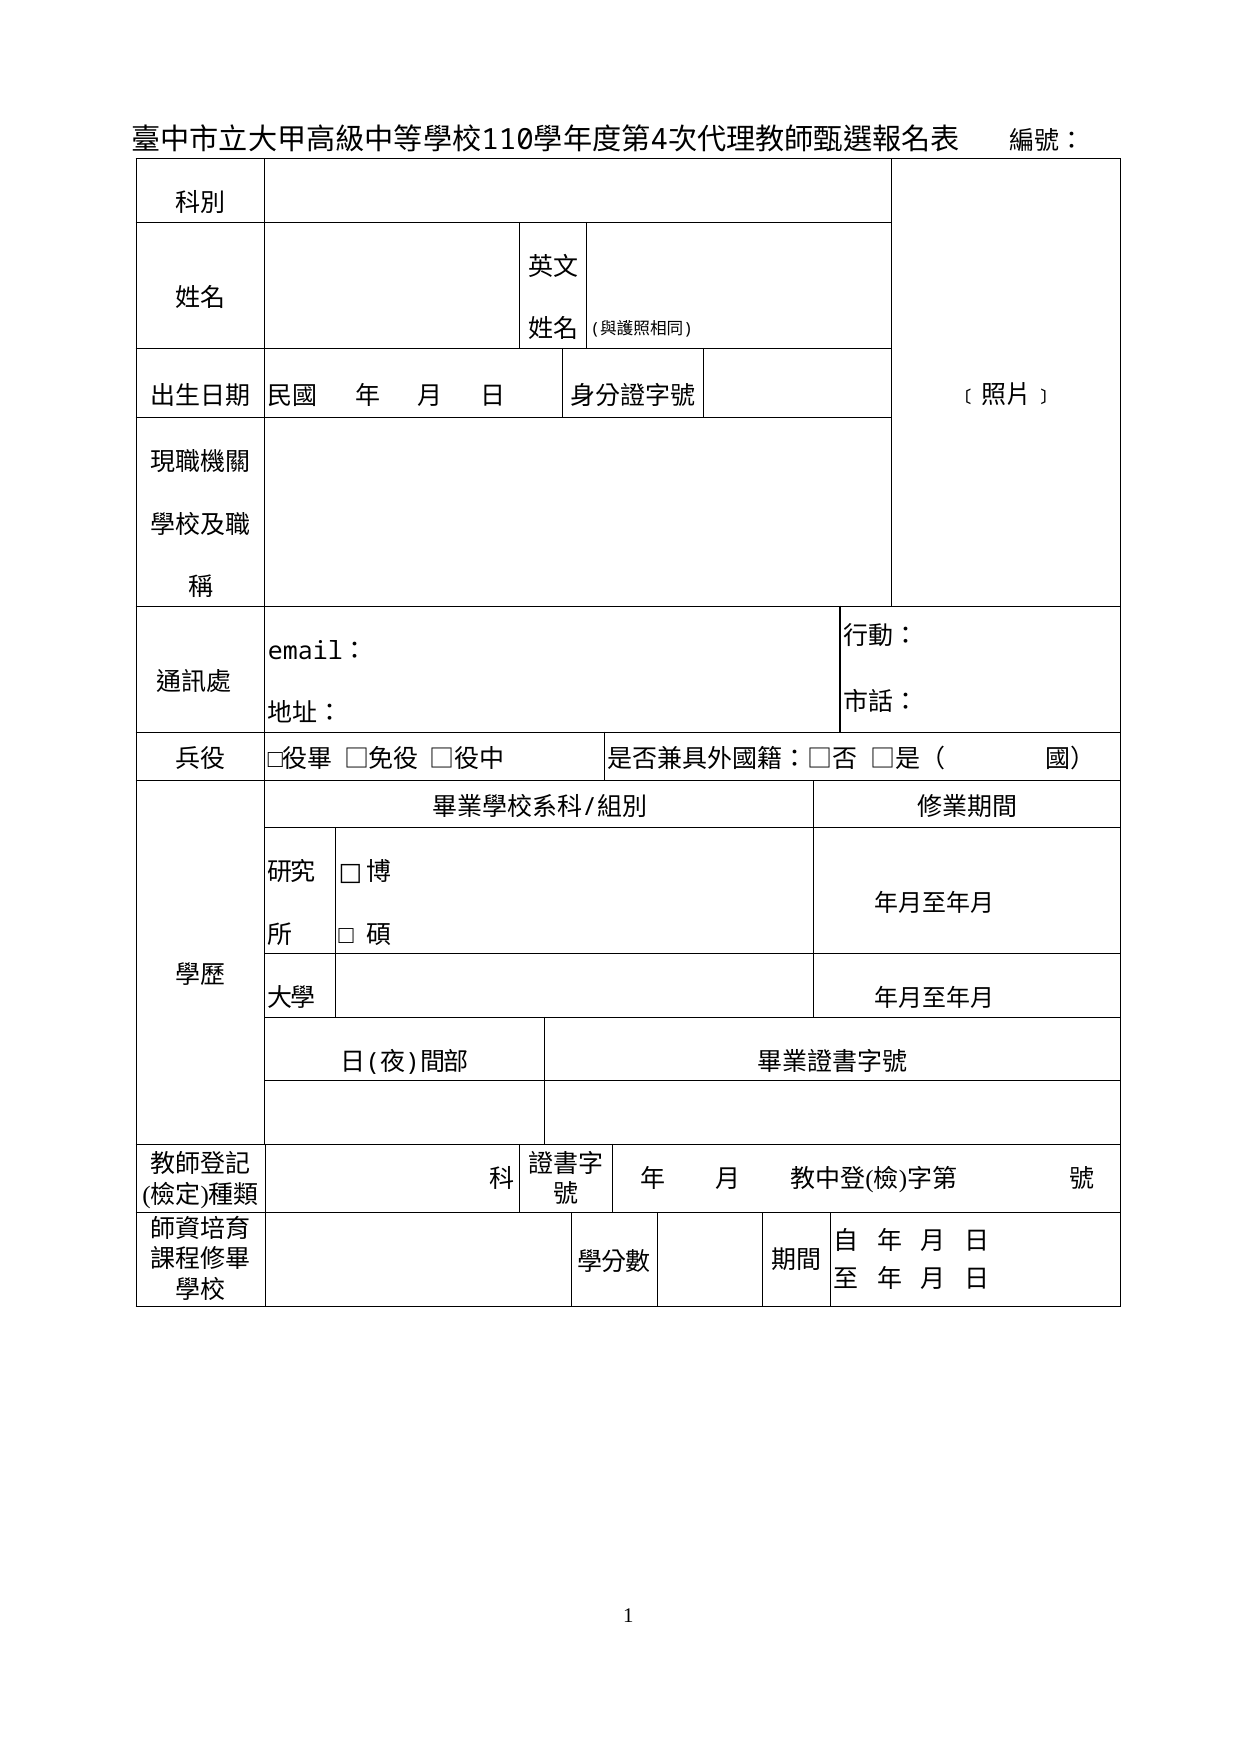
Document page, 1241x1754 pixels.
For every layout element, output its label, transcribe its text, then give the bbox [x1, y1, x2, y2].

table_cell 日(夜)間部 [265, 1018, 544, 1080]
table_cell 出生日期 [137, 349, 264, 417]
table_cell 兵役 [137, 733, 264, 780]
table_cell 證書字號 [520, 1145, 612, 1212]
table_cell [266, 1213, 571, 1306]
table_header ﹝照片﹞ [892, 159, 1120, 606]
table_cell 科 [266, 1145, 519, 1212]
table_cell 姓名 [137, 223, 264, 348]
table_header 科別 [137, 159, 264, 222]
table_cell 年月至年月 [814, 828, 1120, 953]
table_cell 大學 [265, 954, 335, 1017]
table_cell 修業期間 [814, 781, 1120, 827]
table_cell 教師登記 (檢定)種類 [137, 1145, 265, 1212]
table_cell 學歷 [137, 781, 264, 1144]
table_cell 現職機關 學校及職稱 [137, 418, 264, 606]
table_cell 年月至年月 [814, 954, 1120, 1017]
table_cell 通訊處 [137, 607, 264, 732]
table_cell [658, 1213, 762, 1306]
table_cell 期間 [763, 1213, 830, 1306]
table_cell 畢業證書字號 [545, 1018, 1120, 1080]
table_cell 英文 姓名 [520, 223, 586, 348]
table_cell [336, 954, 813, 1017]
table_header [265, 159, 891, 222]
table_cell 師資培育課程修畢學校 [137, 1213, 265, 1306]
table_cell 是否兼具外國籍：□否 □是（ 國） [605, 733, 1120, 780]
table_cell 民國 年 月 日 [265, 349, 562, 417]
table_cell email： 地址： [265, 607, 839, 732]
table_cell 畢業學校系科/組別 [265, 781, 813, 827]
table_cell 年 月 教中登(檢)字第 號 [613, 1145, 1120, 1212]
table_cell 自 年 月 日 至 年 月 日 [831, 1213, 1120, 1306]
table_cell □ 博 □ 碩 [336, 828, 813, 953]
table_cell [265, 1081, 544, 1144]
table_cell □役畢 □免役 □役中 [265, 733, 604, 780]
table_cell [545, 1081, 1120, 1144]
table_cell 學分數 [572, 1213, 657, 1306]
table_cell (與護照相同) [587, 223, 891, 348]
table_cell [704, 349, 891, 417]
table_cell [265, 418, 891, 606]
table_cell 研究所 [265, 828, 335, 953]
table_cell 身分證字號 [563, 349, 703, 417]
table_cell [265, 223, 519, 348]
table_cell 行動： 市話： [841, 607, 1120, 732]
text 臺中市立大甲高級中等學校110學年度第4次代理教師甄選報名表 編號： [131, 96, 1125, 158]
